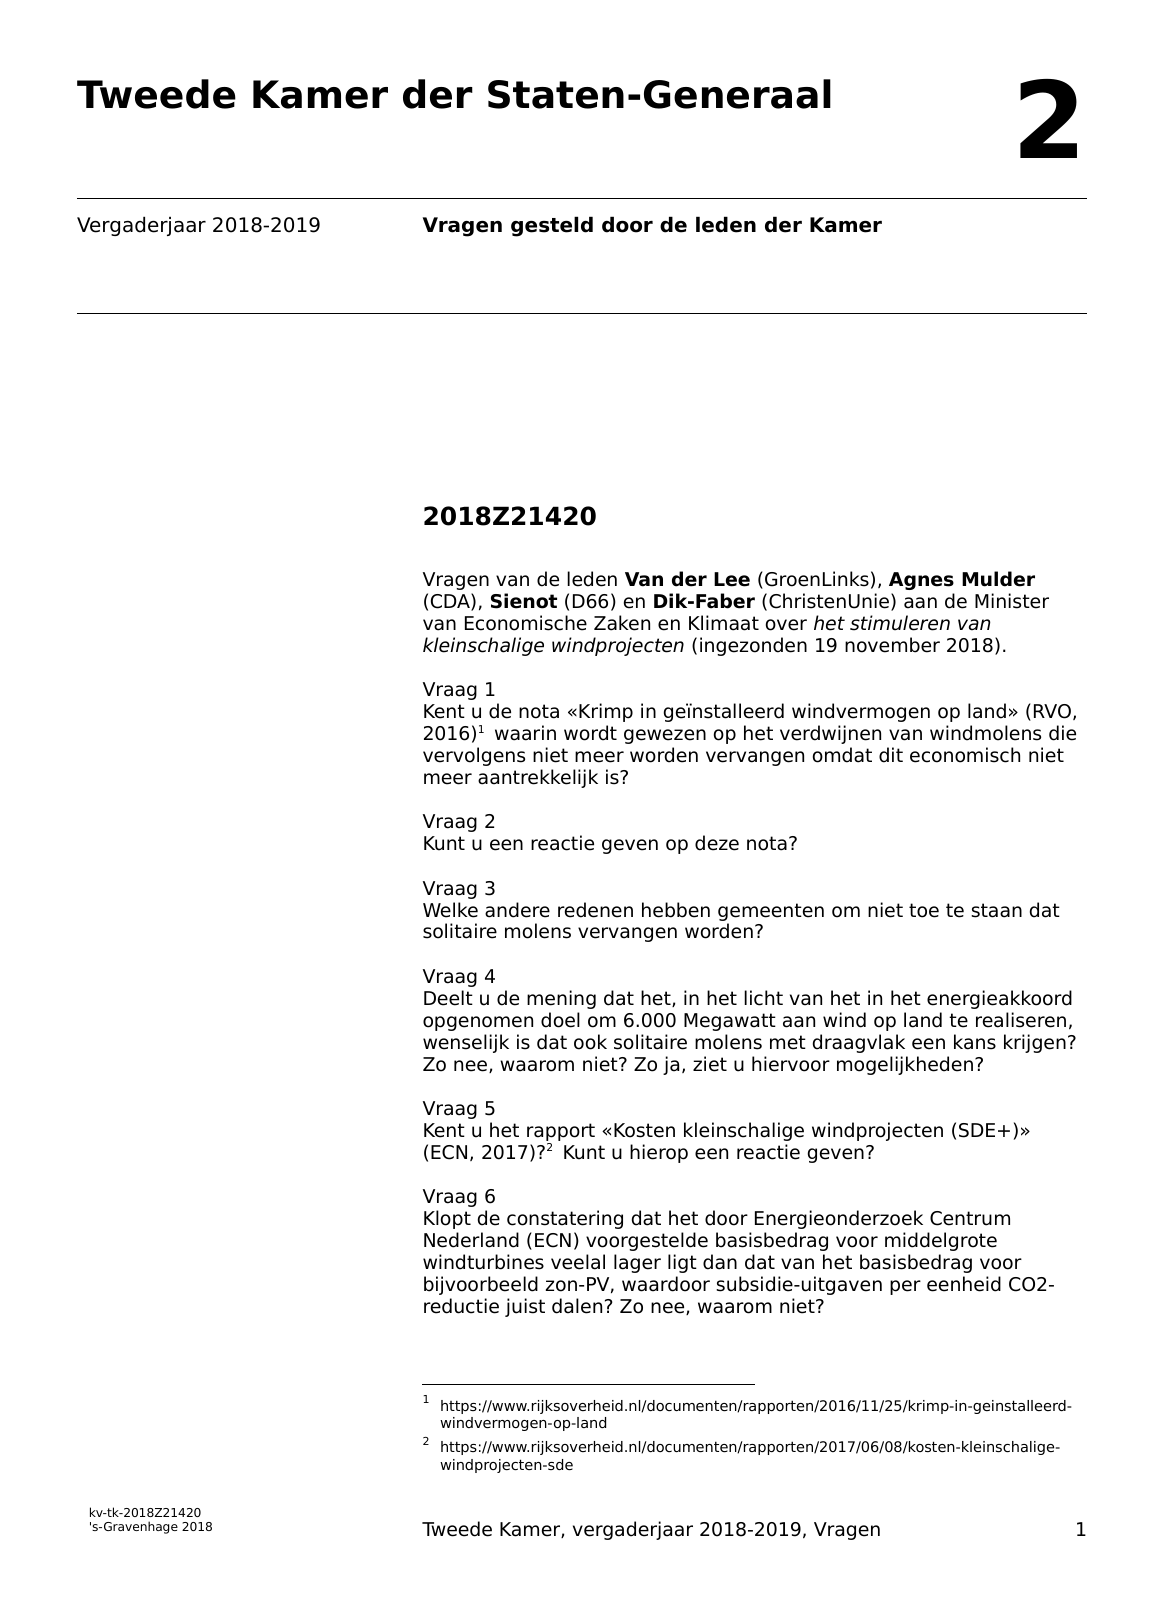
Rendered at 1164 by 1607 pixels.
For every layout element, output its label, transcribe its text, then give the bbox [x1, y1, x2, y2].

table_header 2 [886, 59, 1087, 198]
text Welke andere redenen hebben gemeenten om niet toe te staan dat solitaire molens vervangen worden? [422, 899, 1087, 943]
text Kent u de nota «Krimp in geïnstalleerd windvermogen op land» (RVO, 2016) waarin wordt gewezen op het verdwijnen van windmolens die vervolgens niet meer worden vervangen omdat dit economisch niet meer aantrekkelijk is? [422, 701, 1087, 789]
text 2018Z21420 [422, 502, 1087, 531]
text https://www.rijksoverheid.nl/documenten/rapporten/2017/06/08/kosten-kleinschalige-windprojecten-sde [422, 1435, 1087, 1474]
table_cell Vragen gesteld door de leden der Kamer [422, 199, 1087, 313]
table_cell Vergaderjaar 2018-2019 [77, 199, 422, 313]
text Vraag 3 [422, 877, 1087, 899]
text kv-tk-2018Z21420 [88, 1506, 323, 1520]
text Vragen van de leden Van der Lee (GroenLinks), Agnes Mulder (CDA), Sienot (D66) en Dik-Faber (ChristenUnie) aan de Minister van Economische Zaken en Klimaat over het stimuleren van kleinschalige windprojecten (ingezonden 19 november 2018). [422, 569, 1087, 657]
text Kent u het rapport «Kosten kleinschalige windprojecten (SDE+)» (ECN, 2017)? Kunt u hierop een reactie geven? [422, 1120, 1087, 1164]
text Vraag 4 [422, 966, 1087, 988]
text Vraag 1 [422, 679, 1087, 701]
text Klopt de constatering dat het door Energieonderzoek Centrum Nederland (ECN) voorgestelde basisbedrag voor middelgrote windturbines veelal lager ligt dan dat van het basisbedrag voor bijvoorbeeld zon-PV, waardoor subsidie-uitgaven per eenheid CO2-reductie juist dalen? Zo nee, waarom niet? [422, 1208, 1087, 1318]
table_header Tweede Kamer der Staten-Generaal [77, 59, 886, 198]
text 's-Gravenhage 2018 [88, 1520, 323, 1534]
text Deelt u de mening dat het, in het licht van het in het energieakkoord opgenomen doel om 6.000 Megawatt aan wind op land te realiseren, wenselijk is dat ook solitaire molens met draagvlak een kans krijgen? Zo nee, waarom niet? Zo ja, ziet u hiervoor mogelijkheden? [422, 988, 1087, 1076]
text Vraag 6 [422, 1186, 1087, 1208]
text https://www.rijksoverheid.nl/documenten/rapporten/2016/11/25/krimp-in-geinstalleerd-windvermogen-op-land [422, 1393, 1087, 1432]
text Vraag 5 [422, 1098, 1087, 1120]
text Kunt u een reactie geven op deze nota? [422, 833, 1087, 855]
text Vraag 2 [422, 811, 1087, 833]
